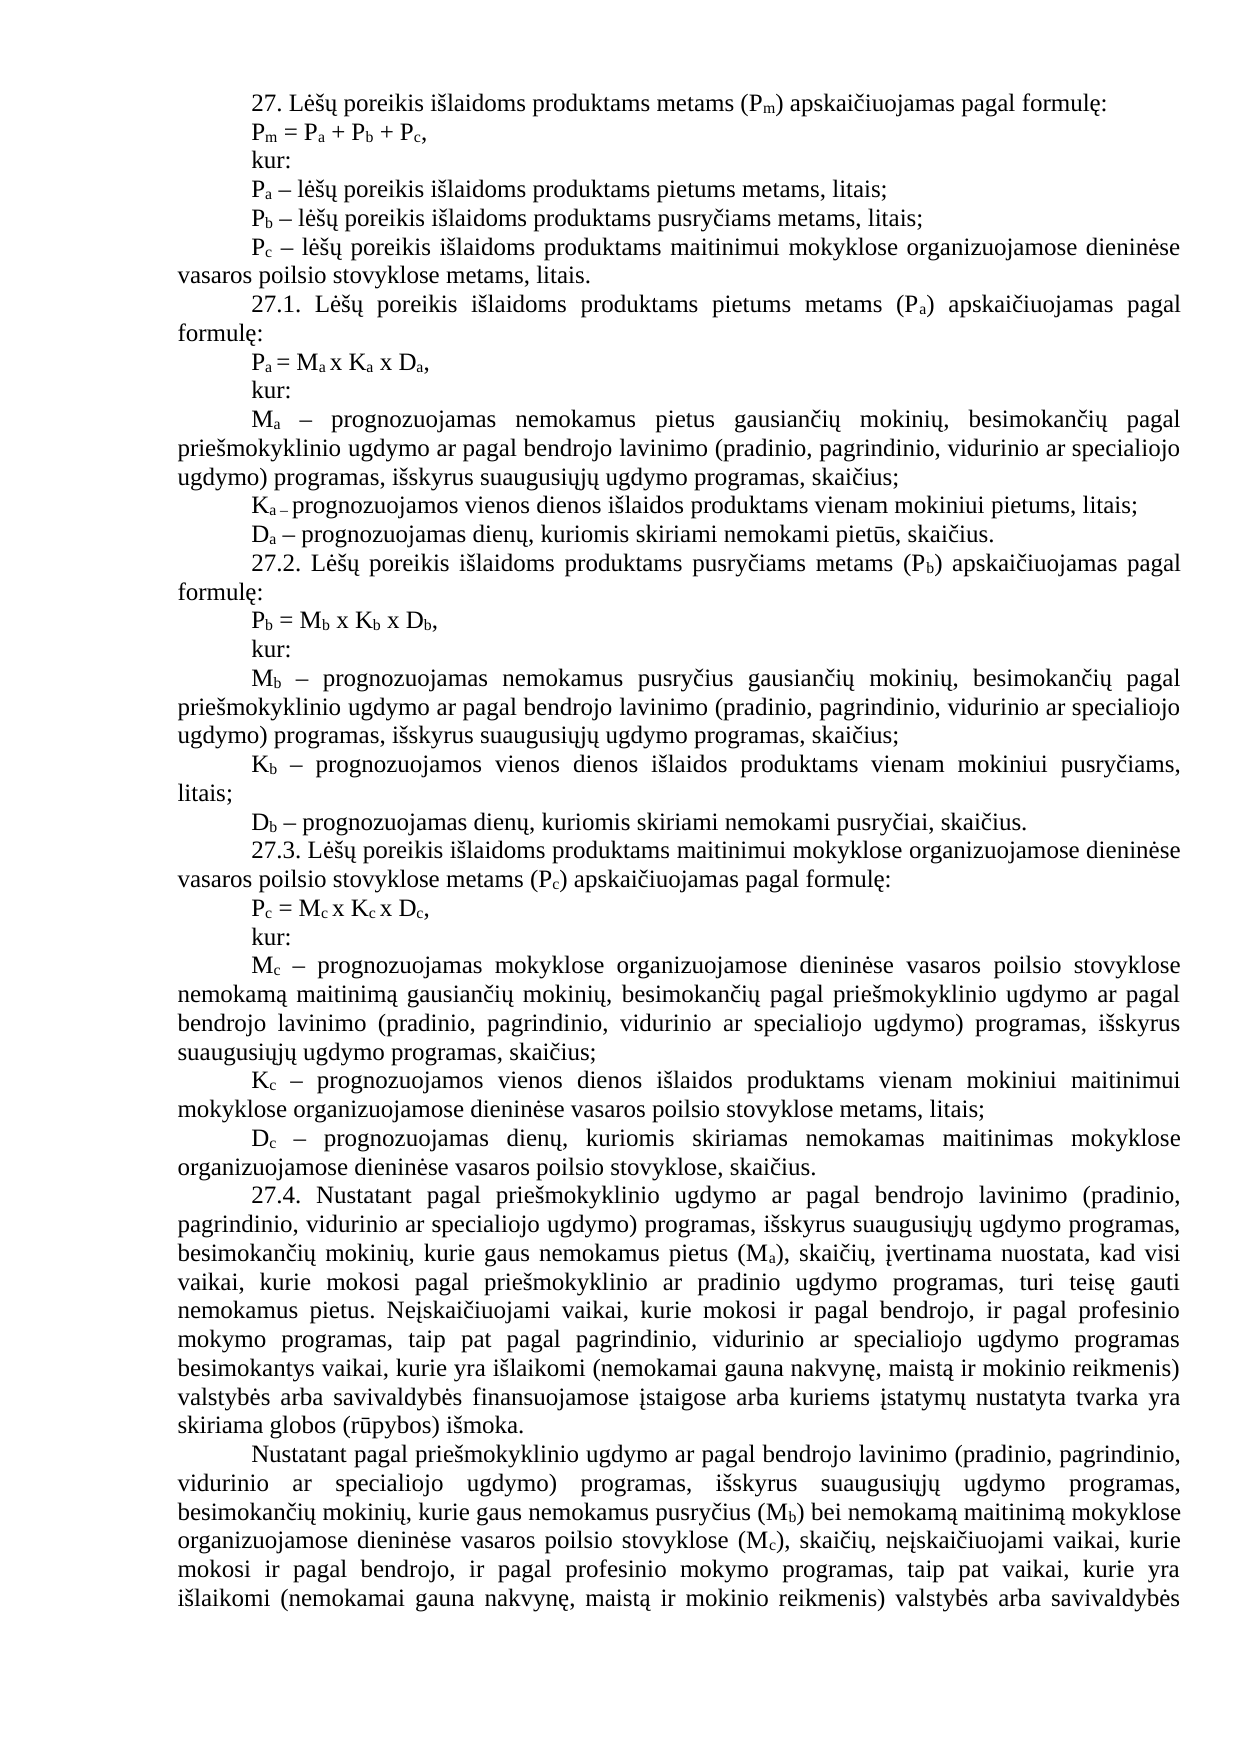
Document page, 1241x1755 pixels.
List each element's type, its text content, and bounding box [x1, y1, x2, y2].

text Pa – lėšų poreikis išlaidoms produktams pietums metams, litais; [177, 174, 1181, 203]
text 27. Lėšų poreikis išlaidoms produktams metams (Pm) apskaičiuojamas pagal formulę: [177, 88, 1181, 117]
text kur: [177, 145, 1181, 174]
text Pm = Pa + Pb + Pc, [177, 117, 1181, 145]
text kur: [177, 375, 1181, 404]
text Dc – prognozuojamas dienų, kuriomis skiriamas nemokamas maitinimas mokyklose organizuojamose dieninėse vasaros poilsio stovyklose, skaičius. [177, 1123, 1181, 1180]
text Pb – lėšų poreikis išlaidoms produktams pusryčiams metams, litais; [177, 203, 1181, 232]
text Pa = Ma x Ka x Da, [177, 347, 1181, 375]
text 27.3. Lėšų poreikis išlaidoms produktams maitinimui mokyklose organizuojamose dieninėse vasaros poilsio stovyklose metams (Pc) apskaičiuojamas pagal formulę: [177, 835, 1181, 893]
text Pb = Mb x Kb x Db, [177, 605, 1181, 634]
text Db – prognozuojamas dienų, kuriomis skiriami nemokami pusryčiai, skaičius. [177, 807, 1181, 835]
text Ma – prognozuojamas nemokamus pietus gausiančių mokinių, besimokančių pagal priešmokyklinio ugdymo ar pagal bendrojo lavinimo (pradinio, pagrindinio, vidurinio ar specialiojo ugdymo) programas, išskyrus suaugusiųjų ugdymo programas, skaičius; [177, 404, 1181, 490]
text Nustatant pagal priešmokyklinio ugdymo ar pagal bendrojo lavinimo (pradinio, pagrindinio, vidurinio ar specialiojo ugdymo) programas, išskyrus suaugusiųjų ugdymo programas, besimokančių mokinių, kurie gaus nemokamus pusryčius (Mb) bei nemokamą maitinimą mokyklose organizuojamose dieninėse vasaros poilsio stovyklose (Mc), skaičių, neįskaičiuojami vaikai, kurie mokosi ir pagal bendrojo, ir pagal profesinio mokymo programas, taip pat vaikai, kurie yra išlaikomi (nemokamai gauna nakvynę, maistą ir mokinio reikmenis) valstybės arba savivaldybės [177, 1439, 1181, 1612]
text kur: [177, 922, 1181, 950]
text 27.4. Nustatant pagal priešmokyklinio ugdymo ar pagal bendrojo lavinimo (pradinio, pagrindinio, vidurinio ar specialiojo ugdymo) programas, išskyrus suaugusiųjų ugdymo programas, besimokančių mokinių, kurie gaus nemokamus pietus (Ma), skaičių, įvertinama nuostata, kad visi vaikai, kurie mokosi pagal priešmokyklinio ar pradinio ugdymo programas, turi teisę gauti nemokamus pietus. Neįskaičiuojami vaikai, kurie mokosi ir pagal bendrojo, ir pagal profesinio mokymo programas, taip pat pagal pagrindinio, vidurinio ar specialiojo ugdymo programas besimokantys vaikai, kurie yra išlaikomi (nemokamai gauna nakvynę, maistą ir mokinio reikmenis) valstybės arba savivaldybės finansuojamose įstaigose arba kuriems įstatymų nustatyta tvarka yra skiriama globos (rūpybos) išmoka. [177, 1180, 1181, 1439]
text Mb – prognozuojamas nemokamus pusryčius gausiančių mokinių, besimokančių pagal priešmokyklinio ugdymo ar pagal bendrojo lavinimo (pradinio, pagrindinio, vidurinio ar specialiojo ugdymo) programas, išskyrus suaugusiųjų ugdymo programas, skaičius; [177, 663, 1181, 749]
text Mc – prognozuojamas mokyklose organizuojamose dieninėse vasaros poilsio stovyklose nemokamą maitinimą gausiančių mokinių, besimokančių pagal priešmokyklinio ugdymo ar pagal bendrojo lavinimo (pradinio, pagrindinio, vidurinio ar specialiojo ugdymo) programas, išskyrus suaugusiųjų ugdymo programas, skaičius; [177, 950, 1181, 1065]
text Pc – lėšų poreikis išlaidoms produktams maitinimui mokyklose organizuojamose dieninėse vasaros poilsio stovyklose metams, litais. [177, 232, 1181, 289]
text Pc = Mc x Kc x Dc, [177, 893, 1181, 922]
text Kc – prognozuojamos vienos dienos išlaidos produktams vienam mokiniui maitinimui mokyklose organizuojamose dieninėse vasaros poilsio stovyklose metams, litais; [177, 1065, 1181, 1123]
text Da – prognozuojamas dienų, kuriomis skiriami nemokami pietūs, skaičius. [177, 519, 1181, 548]
text kur: [177, 634, 1181, 663]
text 27.1. Lėšų poreikis išlaidoms produktams pietums metams (Pa) apskaičiuojamas pagal formulę: [177, 289, 1181, 347]
text 27.2. Lėšų poreikis išlaidoms produktams pusryčiams metams (Pb) apskaičiuojamas pagal formulę: [177, 548, 1181, 605]
text Kb – prognozuojamos vienos dienos išlaidos produktams vienam mokiniui pusryčiams, litais; [177, 749, 1181, 807]
text Ka – prognozuojamos vienos dienos išlaidos produktams vienam mokiniui pietums, litais; [177, 490, 1181, 519]
